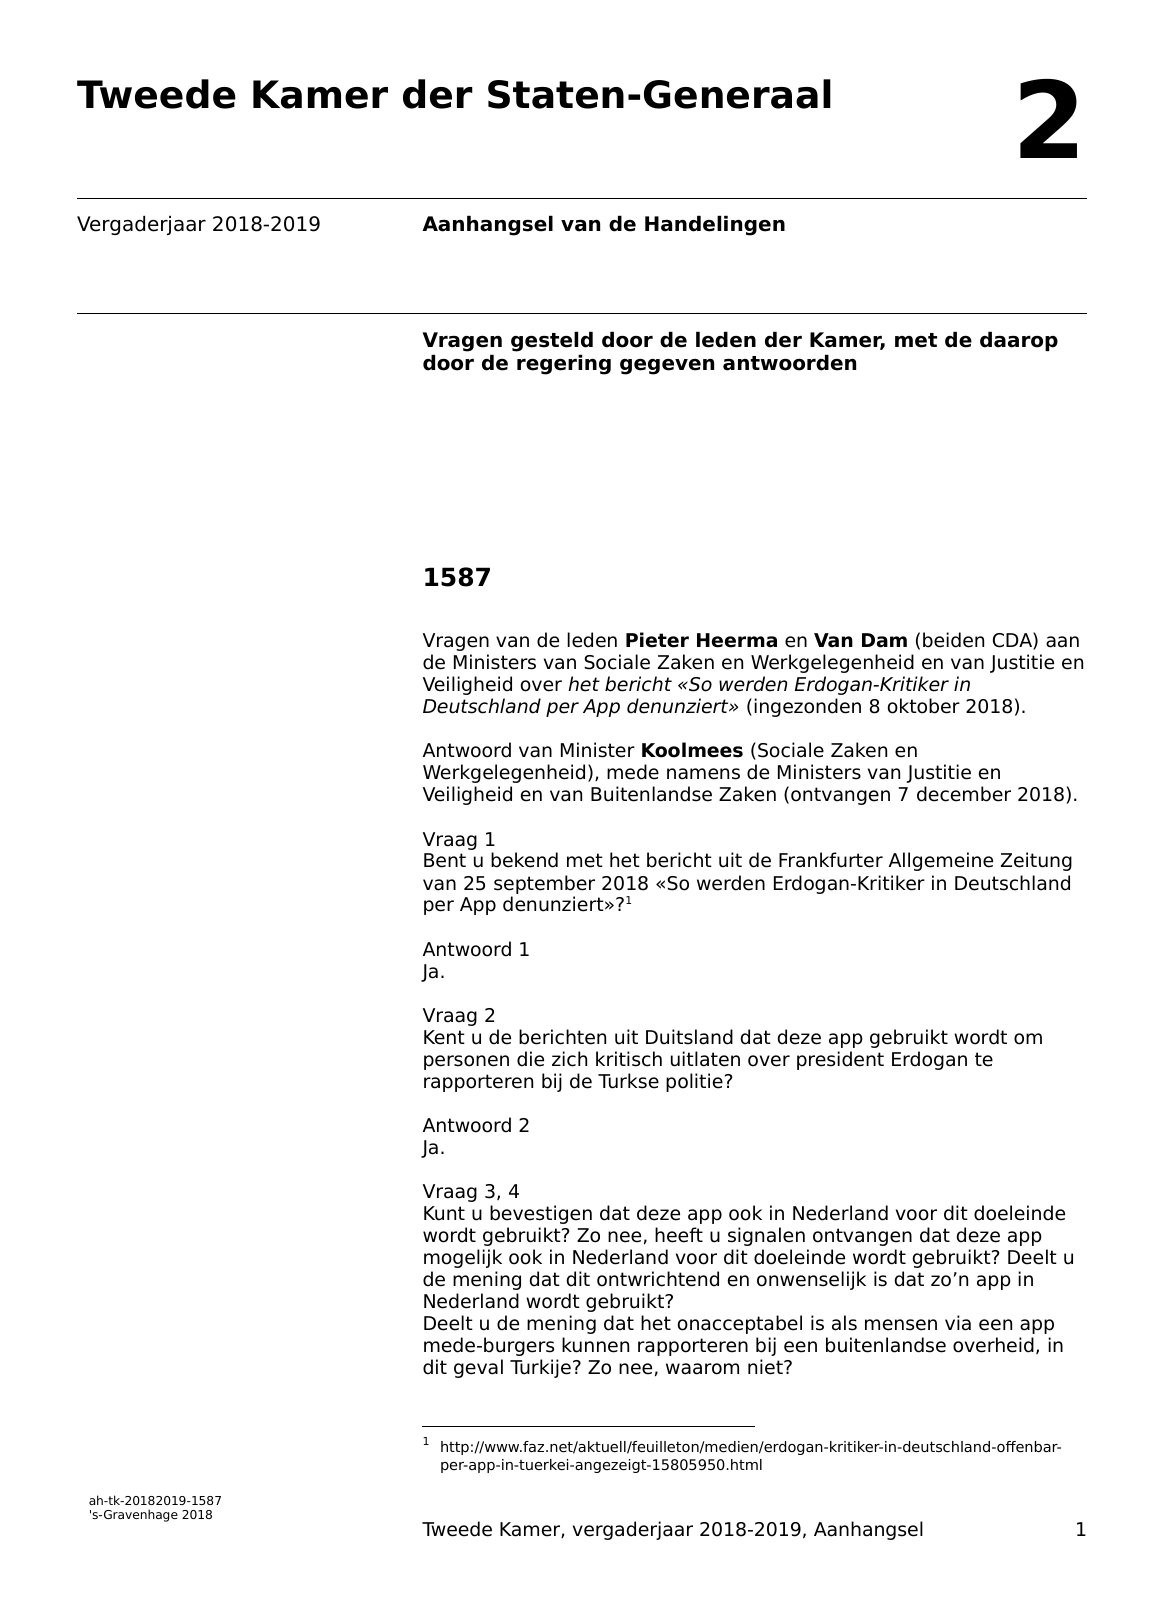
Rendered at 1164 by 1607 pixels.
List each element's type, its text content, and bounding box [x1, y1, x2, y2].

text ah-tk-20182019-1587 [88, 1494, 323, 1508]
text Vraag 2 [422, 1005, 1087, 1027]
text Kunt u bevestigen dat deze app ook in Nederland voor dit doeleinde wordt gebruikt? Zo nee, heeft u signalen ontvangen dat deze app mogelijk ook in Nederland voor dit doeleinde wordt gebruikt? Deelt u de mening dat dit ontwrichtend en onwenselijk is dat zo’n app in Nederland wordt gebruikt? [422, 1203, 1087, 1313]
text Ja. [422, 1137, 1087, 1159]
text Vraag 1 [422, 828, 1087, 850]
table_header Tweede Kamer der Staten-Generaal [77, 59, 886, 198]
text Antwoord van Minister Koolmees (Sociale Zaken en Werkgelegenheid), mede namens de Ministers van Justitie en Veiligheid en van Buitenlandse Zaken (ontvangen 7 december 2018). [422, 740, 1087, 806]
text Vragen van de leden Pieter Heerma en Van Dam (beiden CDA) aan de Ministers van Sociale Zaken en Werkgelegenheid en van Justitie en Veiligheid over het bericht «So werden Erdogan-Kritiker in Deutschland per App denunziert» (ingezonden 8 oktober 2018). [422, 630, 1087, 718]
text Bent u bekend met het bericht uit de Frankfurter Allgemeine Zeitung van 25 september 2018 «So werden Erdogan-Kritiker in Deutschland per App denunziert»? [422, 850, 1087, 916]
text Deelt u de mening dat het onacceptabel is als mensen via een app mede-burgers kunnen rapporteren bij een buitenlandse overheid, in dit geval Turkije? Zo nee, waarom niet? [422, 1313, 1087, 1379]
text Vraag 3, 4 [422, 1181, 1087, 1203]
table_cell Aanhangsel van de Handelingen [422, 199, 1087, 313]
table_header 2 [886, 59, 1087, 198]
table_cell [77, 314, 422, 375]
text 1587 [422, 563, 1087, 592]
text Ja. [422, 961, 1087, 982]
text Kent u de berichten uit Duitsland dat deze app gebruikt wordt om personen die zich kritisch uitlaten over president Erdogan te rapporteren bij de Turkse politie? [422, 1027, 1087, 1093]
table_cell Vergaderjaar 2018-2019 [77, 199, 422, 313]
text 's-Gravenhage 2018 [88, 1508, 323, 1522]
text Antwoord 1 [422, 938, 1087, 961]
text Antwoord 2 [422, 1115, 1087, 1137]
text http://www.faz.net/aktuell/feuilleton/medien/erdogan-kritiker-in-deutschland-offenbar-per-app-in-tuerkei-angezeigt-15805950.html [422, 1435, 1087, 1474]
table_cell Vragen gesteld door de leden der Kamer, met de daarop door de regering gegeven antwoorden [422, 314, 1087, 375]
